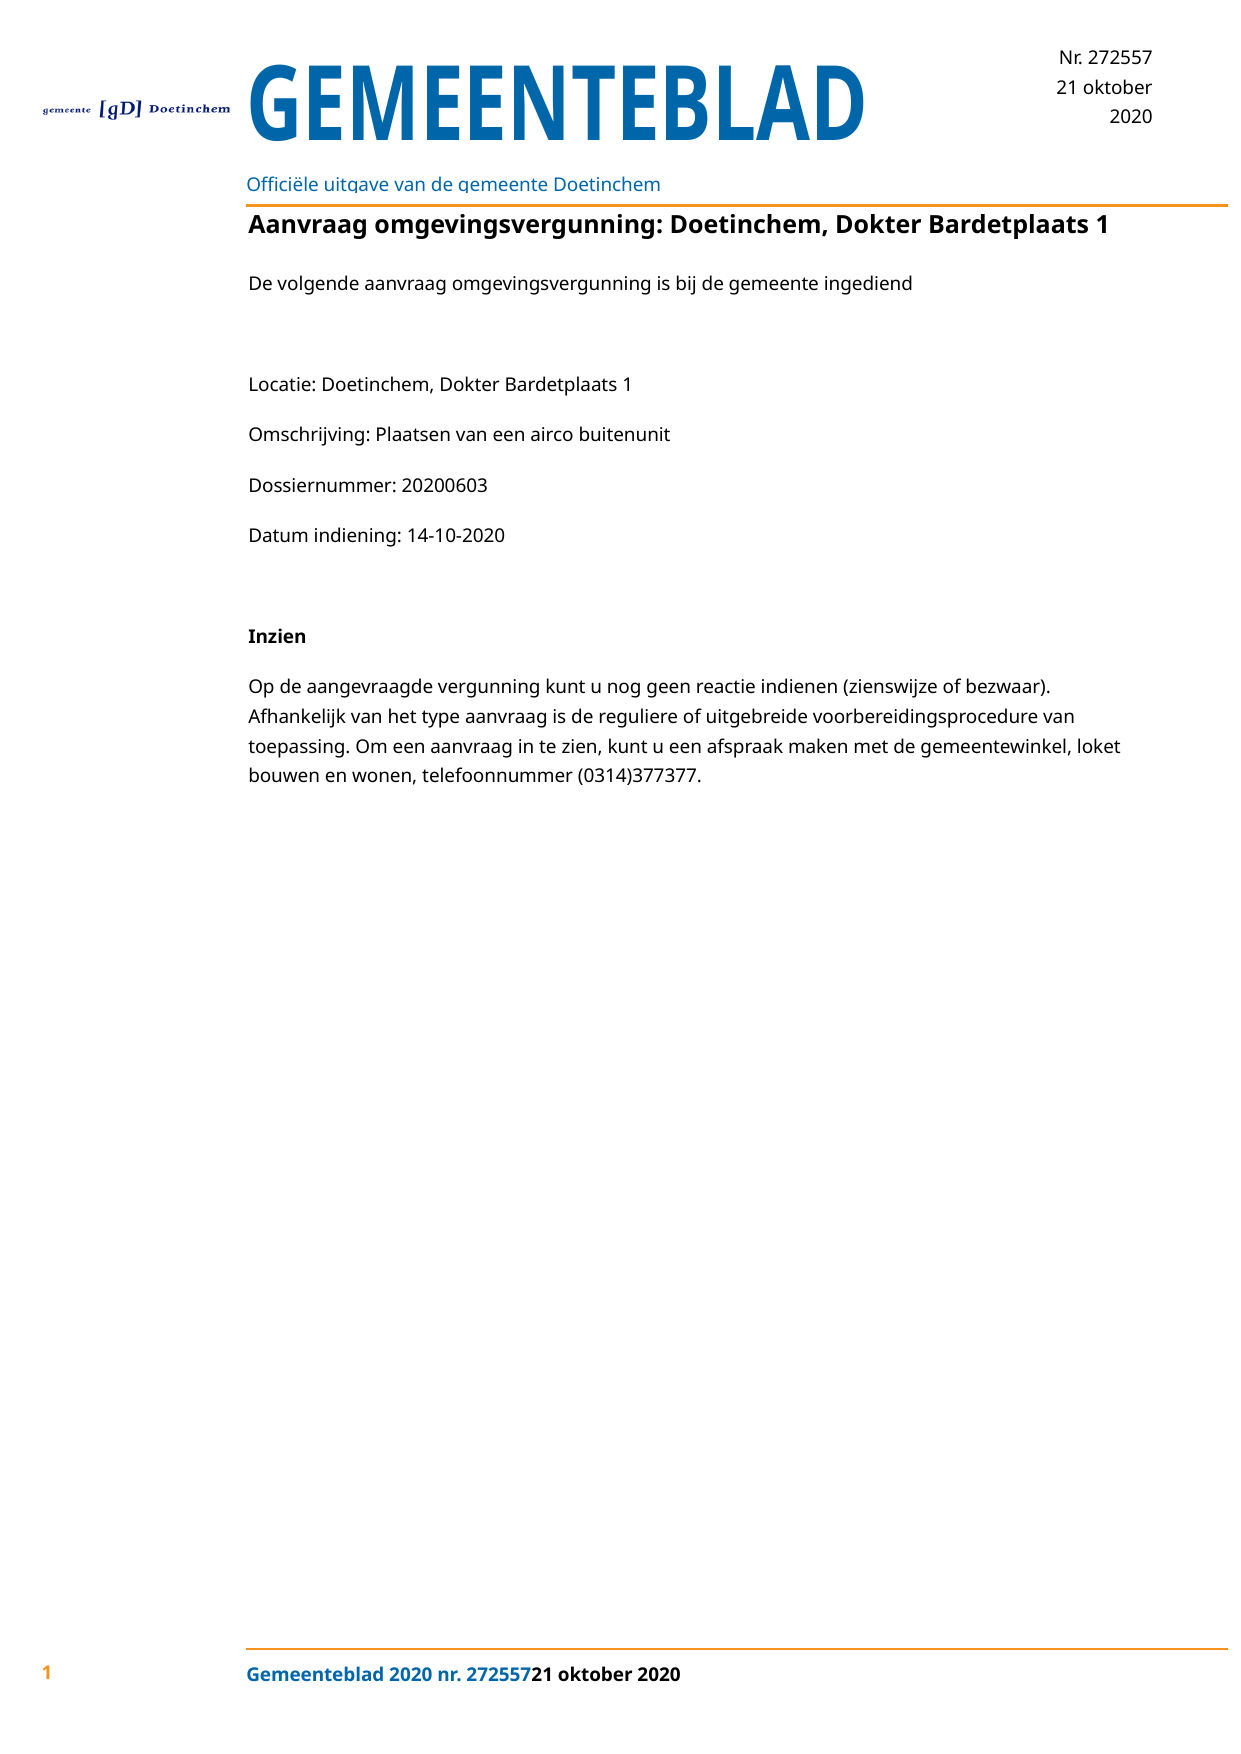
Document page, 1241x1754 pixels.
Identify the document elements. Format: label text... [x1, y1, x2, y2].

text Aanvraag omgevingsvergunning: Doetinchem, Dokter Bardetplaats 1 [248, 207, 1152, 241]
picture [41, 47, 231, 172]
text Op de aangevraagde vergunning kunt u nog geen reactie indienen (zienswijze of bezwaar). Afhankelijk van het type aanvraag is de reguliere of uitgebreide voorbereidingsprocedure van toepassing. Om een aanvraag in te zien, kunt u een afspraak maken met de gemeentewinkel, loket bouwen en wonen, telefoonnummer (0314)377377. [248, 674, 1152, 788]
text De volgende aanvraag omgevingsvergunning is bij de gemeente ingediend [248, 270, 1152, 296]
text Datum indiening: 14-10-2020 [248, 522, 1152, 548]
text Locatie: Doetinchem, Dokter Bardetplaats 1 [248, 371, 1152, 397]
text Omschrijving: Plaatsen van een airco buitenunit [248, 422, 1152, 447]
text Inzien [248, 623, 1152, 649]
text Dossiernummer: 20200603 [248, 472, 1152, 498]
